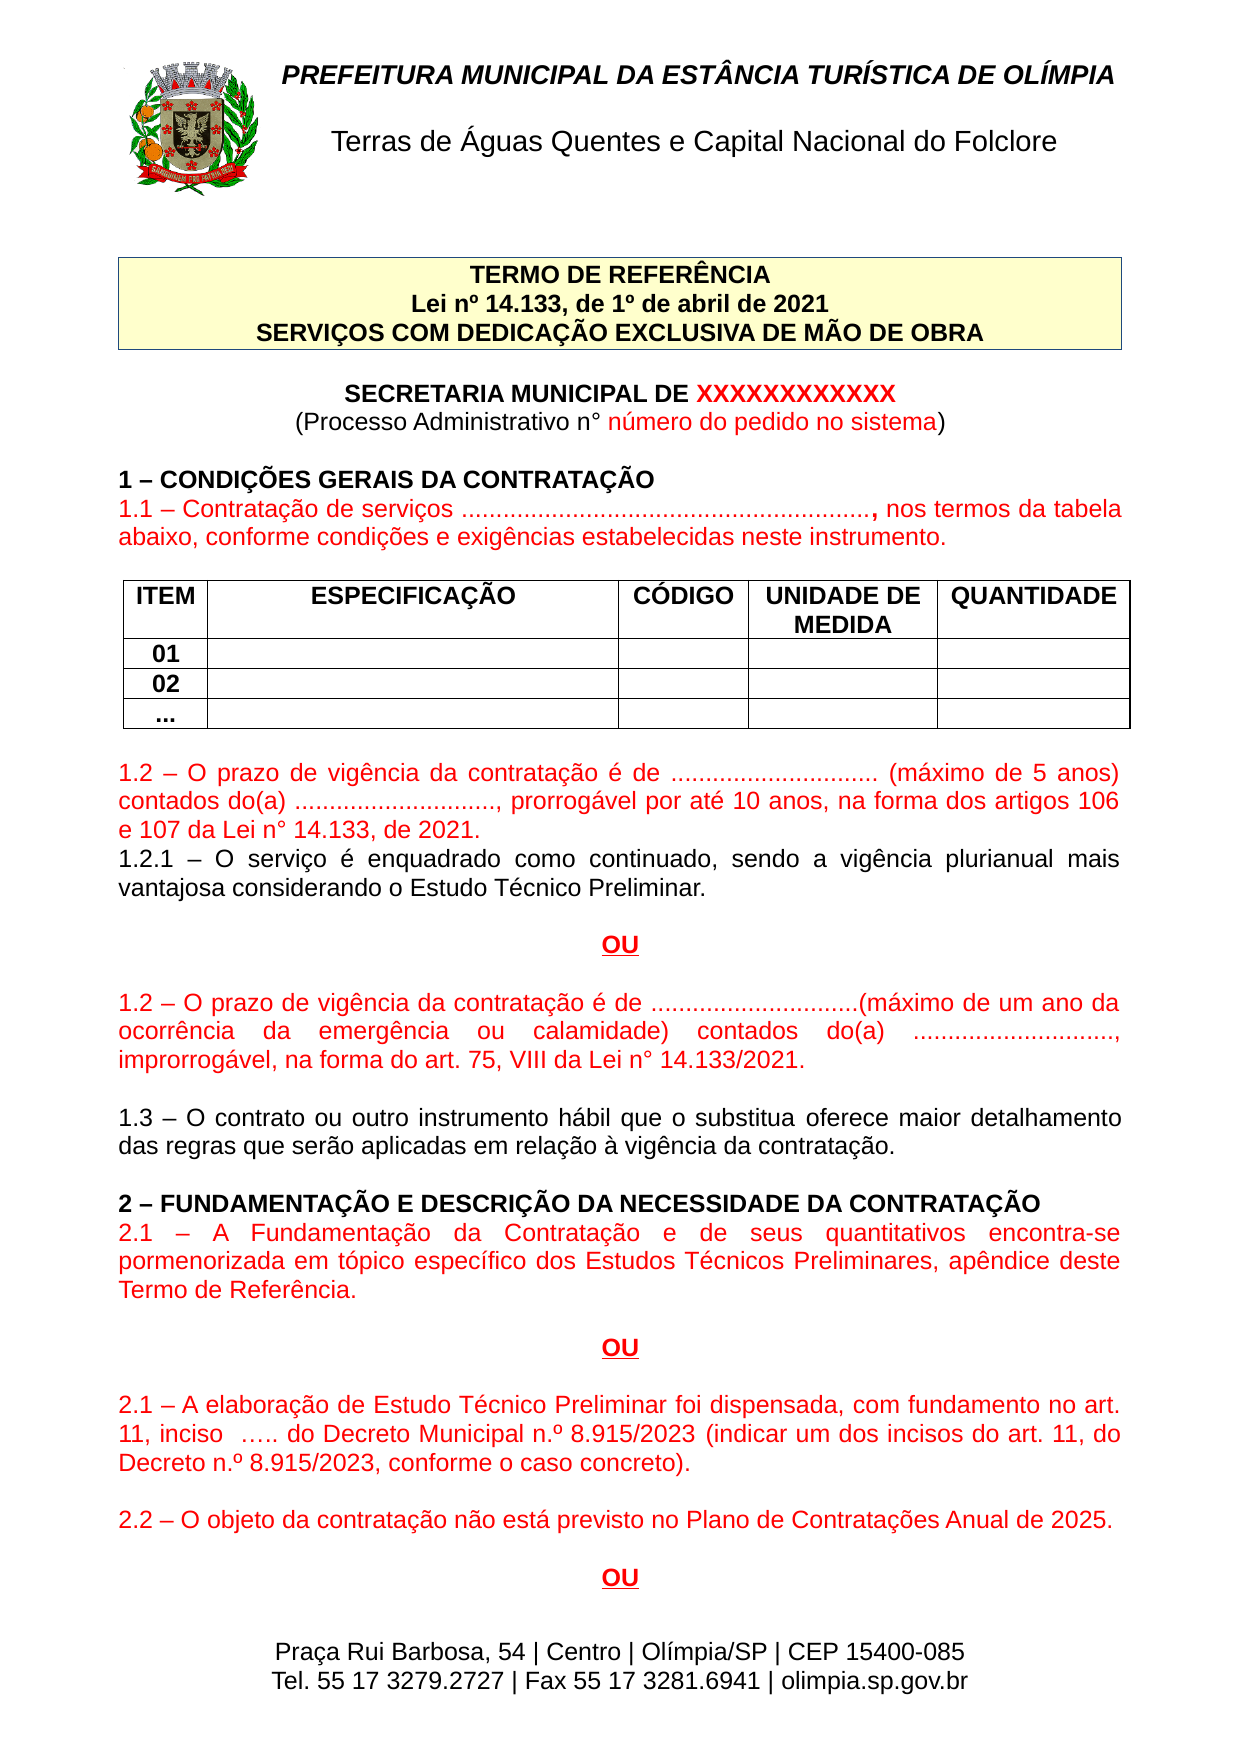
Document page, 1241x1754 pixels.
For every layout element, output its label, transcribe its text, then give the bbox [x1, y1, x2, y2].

table_cell ... [124, 699, 207, 728]
table_cell [208, 639, 618, 668]
table_header QUANTIDADE [938, 581, 1129, 638]
table_cell [749, 669, 937, 698]
table_cell [208, 669, 618, 698]
list 2.1 – A Fundamentação da Contratação e de seus quantitativos encontra-se pormenorizada em tópico específico dos Estudos Técnicos Preliminares, apêndice deste Termo de Referência. [118, 1217, 1122, 1304]
table_cell [749, 699, 937, 728]
table_header UNIDADE DE MEDIDA [749, 581, 937, 638]
table_cell [619, 639, 748, 668]
text 1 – CONDIÇÕES GERAIS DA CONTRATAÇÃO [118, 465, 1122, 493]
table_cell [619, 699, 748, 728]
text TERMO DE REFERÊNCIA [119, 258, 1121, 286]
text OU [118, 930, 1122, 959]
table_cell [749, 639, 937, 668]
text OU [118, 1562, 1122, 1591]
table_cell 02 [124, 669, 207, 698]
table_cell [938, 639, 1129, 668]
text SECRETARIA MUNICIPAL DE XXXXXXXXXXXX [118, 378, 1122, 407]
table_header CÓDIGO [619, 581, 748, 638]
list 1.2 – O prazo de vigência da contratação é de .............................. (máximo de 5 anos) contados do(a) ............................., prorrogável por até 10 anos, na forma dos artigos 106 e 107 da Lei n° 14.133, de 2021. [118, 757, 1122, 844]
table_cell [619, 669, 748, 698]
text OU [118, 1332, 1122, 1361]
list 2.1 – A elaboração de Estudo Técnico Preliminar foi dispensada, com fundamento no art. 11, inciso ….. do Decreto Municipal n.º 8.915/2023 (indicar um dos incisos do art. 11, do Decreto n.º 8.915/2023, conforme o caso concreto). [118, 1390, 1122, 1476]
text SERVIÇOS COM DEDICAÇÃO EXCLUSIVA DE MÃO DE OBRA [119, 315, 1121, 349]
picture [121, 59, 267, 200]
table_cell [938, 699, 1129, 728]
list 1.3 – O contrato ou outro instrumento hábil que o substitua oferece maior detalhamento das regras que serão aplicadas em relação à vigência da contratação. [118, 1102, 1122, 1160]
list 2 – FUNDAMENTAÇÃO E DESCRIÇÃO DA NECESSIDADE DA CONTRATAÇÃO [118, 1189, 1122, 1217]
table_header ITEM [124, 581, 207, 638]
list 1.1 – Contratação de serviços ..........................................................., nos termos da tabela abaixo, conforme condições e exigências estabelecidas neste instrumento. [118, 493, 1122, 551]
table_cell 01 [124, 639, 207, 668]
list 2.2 – O objeto da contratação não está previsto no Plano de Contratações Anual de 2025. [118, 1505, 1122, 1534]
text Lei nº 14.133, de 1º de abril de 2021 [119, 286, 1121, 315]
list 1.2 – O prazo de vigência da contratação é de ..............................(máximo de um ano da ocorrência da emergência ou calamidade) contados do(a) ............................., improrrogável, na forma do art. 75, VIII da Lei n° 14.133/2021. [118, 987, 1122, 1074]
table_cell [938, 669, 1129, 698]
text (Processo Administrativo n° número do pedido no sistema) [118, 407, 1122, 436]
table_header ESPECIFICAÇÃO [208, 581, 618, 638]
list 1.2.1 – O serviço é enquadrado como continuado, sendo a vigência plurianual mais vantajosa considerando o Estudo Técnico Preliminar. [118, 844, 1122, 901]
table_cell [208, 699, 618, 728]
